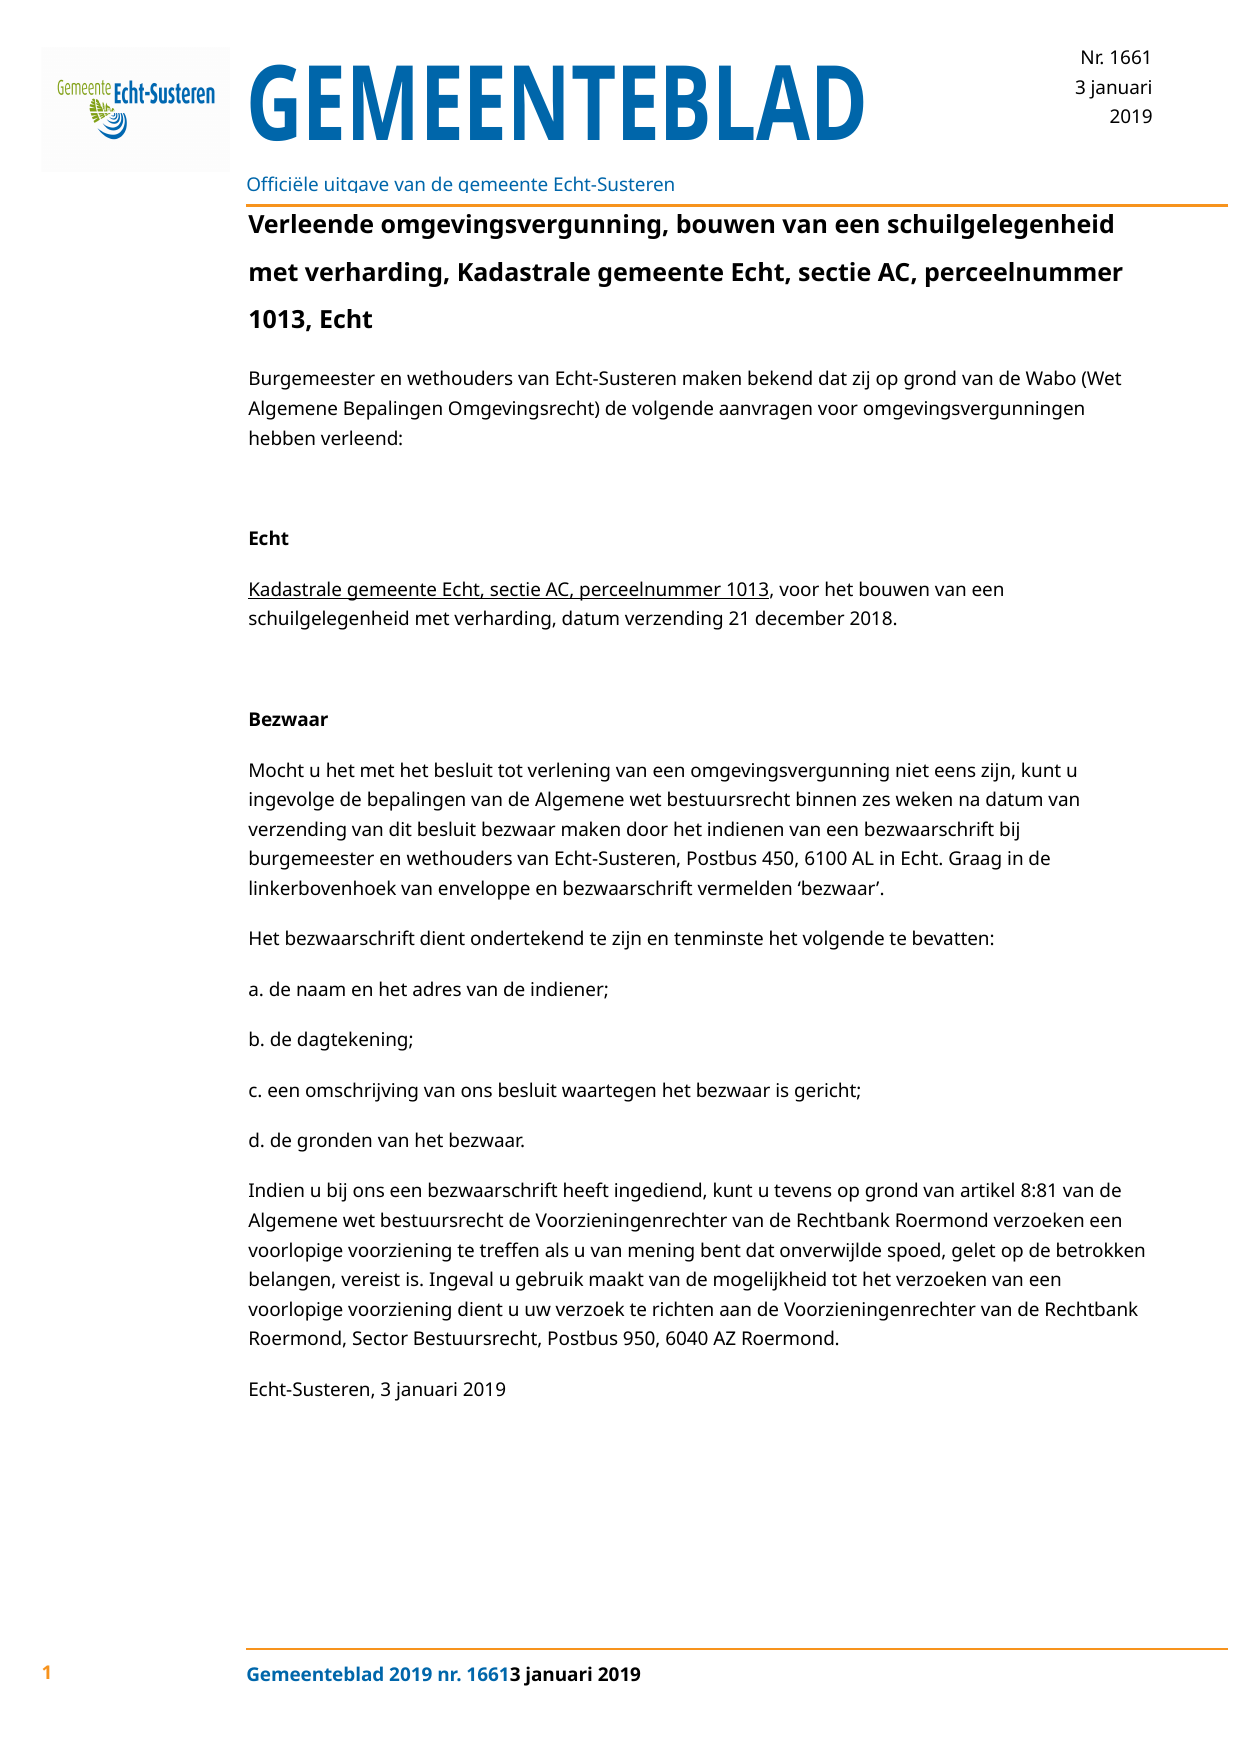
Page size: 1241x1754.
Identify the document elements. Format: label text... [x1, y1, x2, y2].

text c. een omschrijving van ons besluit waartegen het bezwaar is gericht; [248, 1077, 1152, 1102]
text Echt [248, 526, 1152, 551]
text Echt-Susteren, 3 januari 2019 [248, 1376, 1152, 1402]
text Verleende omgevingsvergunning, bouwen van een schuilgelegenheid met verharding, Kadastrale gemeente Echt, sectie AC, perceelnummer 1013, Echt [248, 207, 1152, 336]
text Bezwaar [248, 706, 1152, 732]
picture [41, 47, 231, 172]
text Burgemeester en wethouders van Echt-Susteren maken bekend dat zij op grond van de Wabo (Wet Algemene Bepalingen Omgevingsrecht) de volgende aanvragen voor omgevingsvergunningen hebben verleend: [248, 366, 1152, 450]
text b. de dagtekening; [248, 1026, 1152, 1052]
text Kadastrale gemeente Echt, sectie AC, perceelnummer 1013, voor het bouwen van een schuilgelegenheid met verharding, datum verzending 21 december 2018. [248, 576, 1152, 631]
text Het bezwaarschrift dient ondertekend te zijn en tenminste het volgende te bevatten: [248, 926, 1152, 951]
text Indien u bij ons een bezwaarschrift heeft ingediend, kunt u tevens op grond van artikel 8:81 van de Algemene wet bestuursrecht de Voorzieningenrechter van de Rechtbank Roermond verzoeken een voorlopige voorziening te treffen als u van mening bent dat onverwijlde spoed, gelet op de betrokken belangen, vereist is. Ingeval u gebruik maakt van de mogelijkheid tot het verzoeken van een voorlopige voorziening dient u uw verzoek te richten aan de Voorzieningenrechter van de Rechtbank Roermond, Sector Bestuursrecht, Postbus 950, 6040 AZ Roermond. [248, 1178, 1152, 1351]
text a. de naam en het adres van de indiener; [248, 976, 1152, 1002]
text Mocht u het met het besluit tot verlening van een omgevingsvergunning niet eens zijn, kunt u ingevolge de bepalingen van de Algemene wet bestuursrecht binnen zes weken na datum van verzending van dit besluit bezwaar maken door het indienen van een bezwaarschrift bij burgemeester en wethouders van Echt-Susteren, Postbus 450, 6100 AL in Echt. Graag in de linkerbovenhoek van enveloppe en bezwaarschrift vermelden ‘bezwaar’. [248, 757, 1152, 901]
text d. de gronden van het bezwaar. [248, 1127, 1152, 1153]
